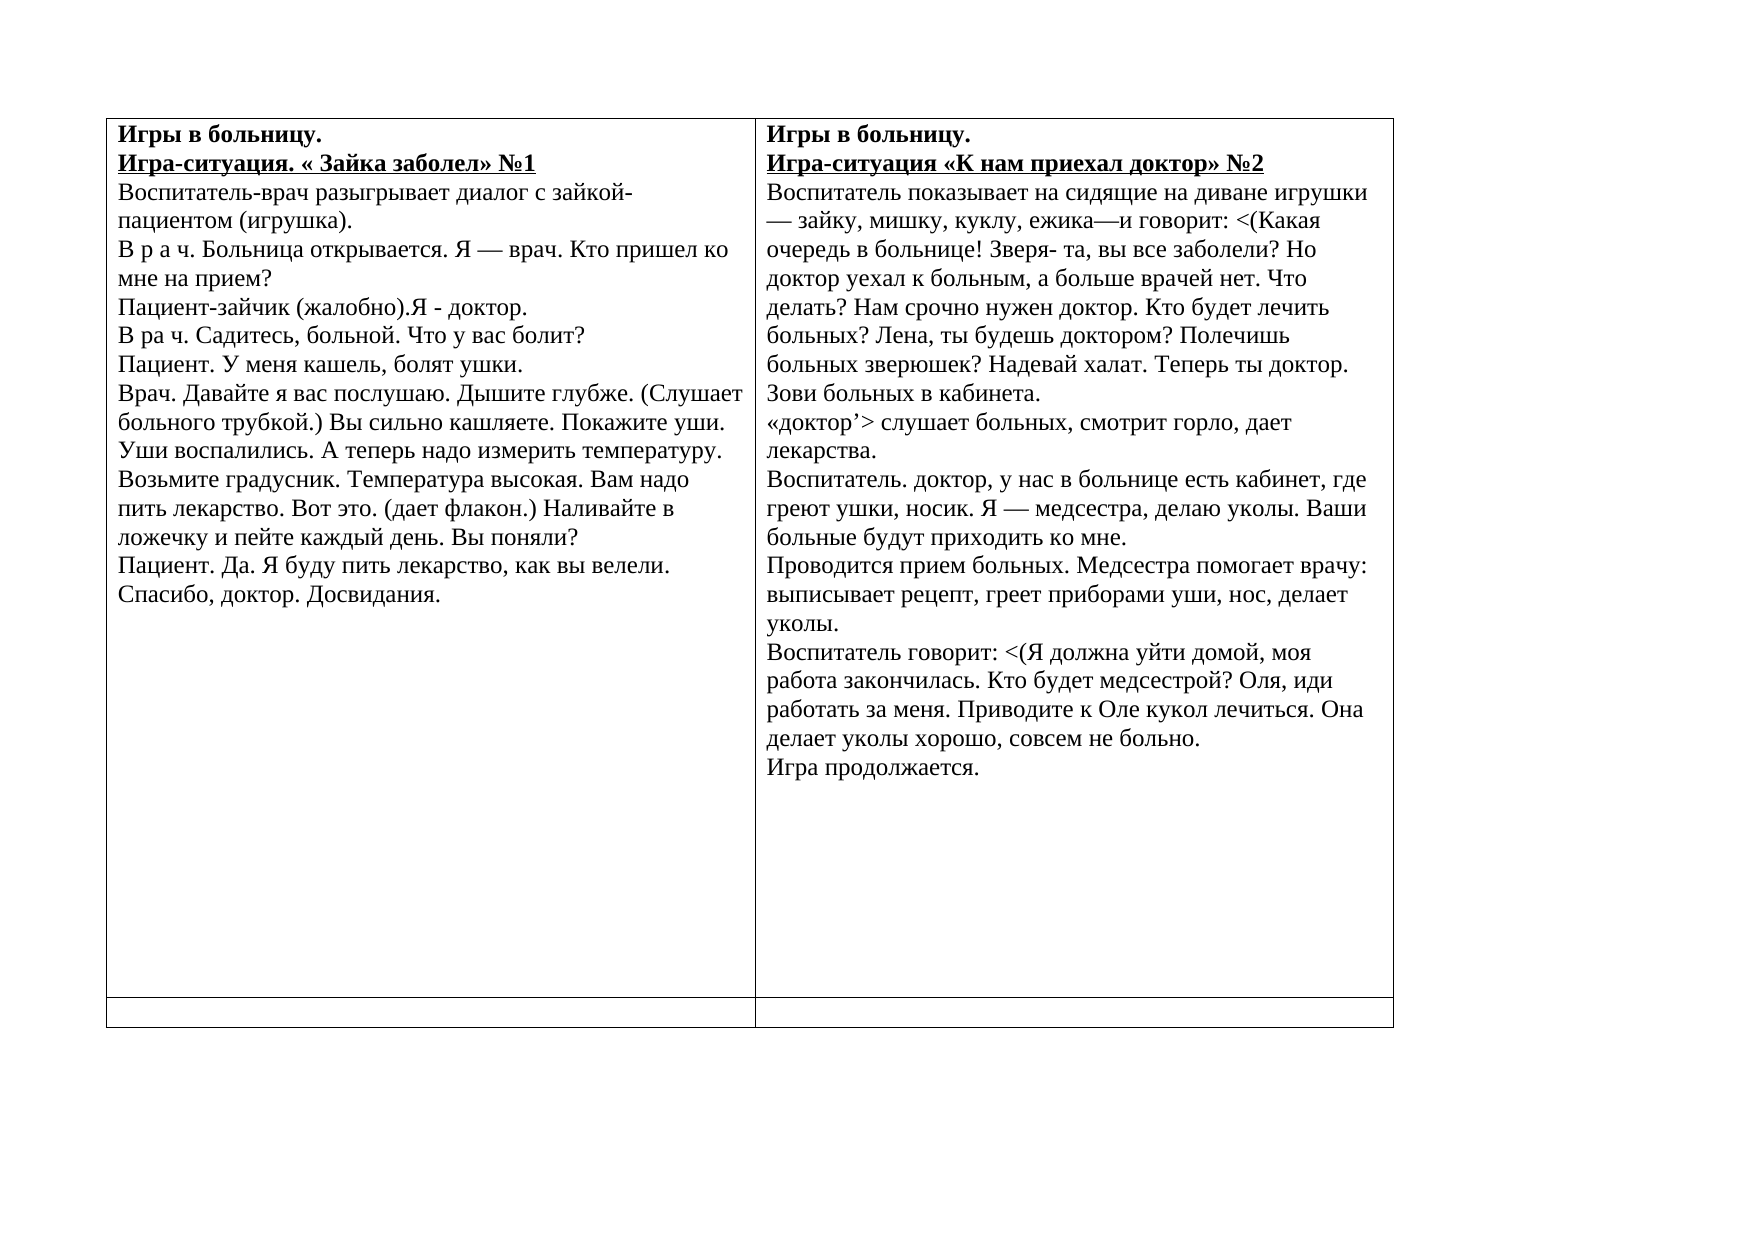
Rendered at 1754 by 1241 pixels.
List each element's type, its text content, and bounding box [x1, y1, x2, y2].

table_cell [756, 998, 1393, 1027]
table_header Игры в больницу. Игра-ситуация. « Зайка заболел» №1 Воспитатель-врач разыгрывает диалог с зайкой- пациентом (игрушка). В р а ч. Больница открывается. Я — врач. Кто пришел ко мне на прием? Пациент-зайчик (жалобно).Я - доктор. В ра ч. Садитесь, больной. Что у вас болит? Пациент. У меня кашель, болят ушки. Врач. Давайте я вас послушаю. Дышите глубже. (Слушает больного трубкой.) Вы сильно кашляете. Покажите уши. Уши воспалились. А теперь надо измерить температуру. Возьмите градусник. Температура высокая. Вам надо пить лекарство. Вот это. (дает флакон.) Наливайте в ложечку и пейте каждый день. Вы поняли? Пациент. Да. Я буду пить лекарство, как вы велели. Спасибо, доктор. Досвидания. [107, 119, 755, 997]
table_cell [107, 998, 755, 1027]
table_header Игры в больницу. Игра-ситуация «К нам приехал доктор» №2 Воспитатель показывает на сидящие на диване игрушки — зайку, мишку, куклу, ежика—и говорит: <(Какая очередь в больнице! Зверя- та, вы все заболели? Но доктор уехал к больным, а больше врачей нет. Что делать? Нам срочно нужен доктор. Кто будет лечить больных? Лена, ты будешь доктором? Полечишь больных зверюшек? Надевай халат. Теперь ты доктор. Зови больных в кабинета. «доктор’> слушает больных, смотрит горло, дает лекарства. Воспитатель. доктор, у нас в больнице есть кабинет, где греют ушки, носик. Я — медсестра, делаю уколы. Ваши больные будут приходить ко мне. Проводится прием больных. Медсестра помогает врачу: выписывает рецепт, греет приборами уши, нос, делает уколы. Воспитатель говорит: <(Я должна уйти домой, моя работа закончилась. Кто будет медсестрой? Оля, иди работать за меня. Приводите к Оле кукол лечиться. Она делает уколы хорошо, совсем не больно. Игра продолжается. [756, 119, 1393, 997]
